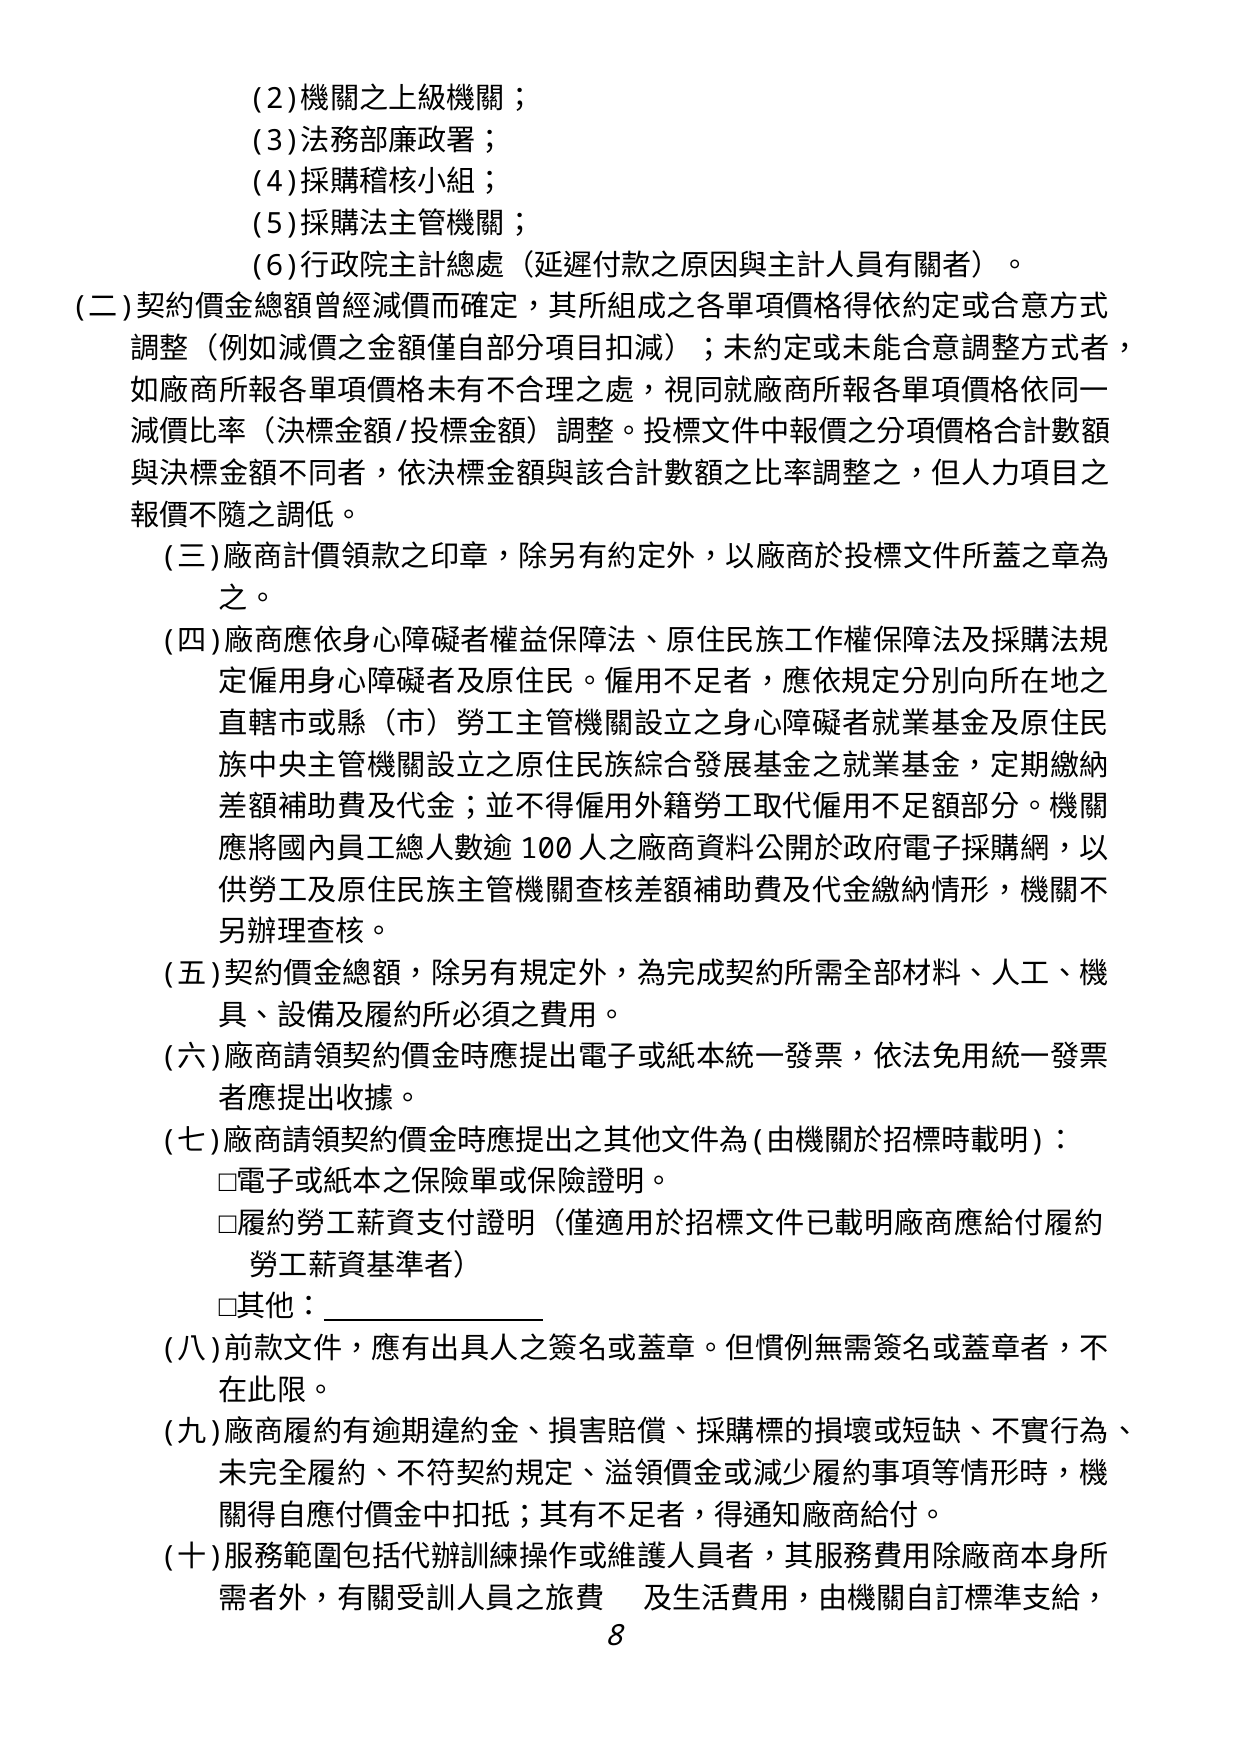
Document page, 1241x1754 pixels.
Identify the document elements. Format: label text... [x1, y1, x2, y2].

text □電子或紙本之保險單或保險證明。 [218, 1158, 1104, 1200]
text (七)廠商請領契約價金時應提出之其他文件為(由機關於招標時載明)： [159, 1117, 1110, 1158]
text (4)採購稽核小組； [248, 158, 1110, 200]
text (3)法務部廉政署； [248, 117, 1110, 158]
text (三)廠商計價領款之印章，除另有約定外，以廠商於投標文件所蓋之章為之。 [159, 533, 1110, 617]
text (六)廠商請領契約價金時應提出電子或紙本統一發票，依法免用統一發票者應提出收據。 [159, 1033, 1110, 1117]
text □其他： [218, 1283, 1104, 1325]
text (十)服務範圍包括代辦訓練操作或維護人員者，其服務費用除廠商本身所需者外，有關受訓人員之旅費及生活費用，由機關自訂標準支給， [159, 1533, 1110, 1617]
text (5)採購法主管機關； [248, 200, 1110, 242]
text (八)前款文件，應有出具人之簽名或蓋章。但慣例無需簽名或蓋章者，不在此限。 [159, 1325, 1110, 1408]
text (九)廠商履約有逾期違約金、損害賠償、採購標的損壞或短缺、不實行為、未完全履約、不符契約規定、溢領價金或減少履約事項等情形時，機關得自應付價金中扣抵；其有不足者，得通知廠商給付。 [159, 1408, 1110, 1533]
text (二)契約價金總額曾經減價而確定，其所組成之各單項價格得依約定或合意方式調整（例如減價之金額僅自部分項目扣減）；未約定或未能合意調整方式者，如廠商所報各單項價格未有不合理之處，視同就廠商所報各單項價格依同一減價比率（決標金額/投標金額）調整。投標文件中報價之分項價格合計數額與決標金額不同者，依決標金額與該合計數額之比率調整之，但人力項目之報價不隨之調低。 [71, 283, 1110, 533]
text (2)機關之上級機關； [248, 75, 1110, 117]
text (6)行政院主計總處（延遲付款之原因與主計人員有關者）。 [248, 242, 1110, 283]
text (四)廠商應依身心障礙者權益保障法、原住民族工作權保障法及採購法規定僱用身心障礙者及原住民。僱用不足者，應依規定分別向所在地之直轄市或縣（市）勞工主管機關設立之身心障礙者就業基金及原住民族中央主管機關設立之原住民族綜合發展基金之就業基金，定期繳納差額補助費及代金；並不得僱用外籍勞工取代僱用不足額部分。機關應將國內員工總人數逾100人之廠商資料公開於政府電子採購網，以供勞工及原住民族主管機關查核差額補助費及代金繳納情形，機關不另辦理查核。 [159, 617, 1110, 950]
text (五)契約價金總額，除另有規定外，為完成契約所需全部材料、人工、機具、設備及履約所必須之費用。 [159, 950, 1110, 1033]
text □履約勞工薪資支付證明（僅適用於招標文件已載明廠商應給付履約勞工薪資基準者） [218, 1200, 1104, 1283]
